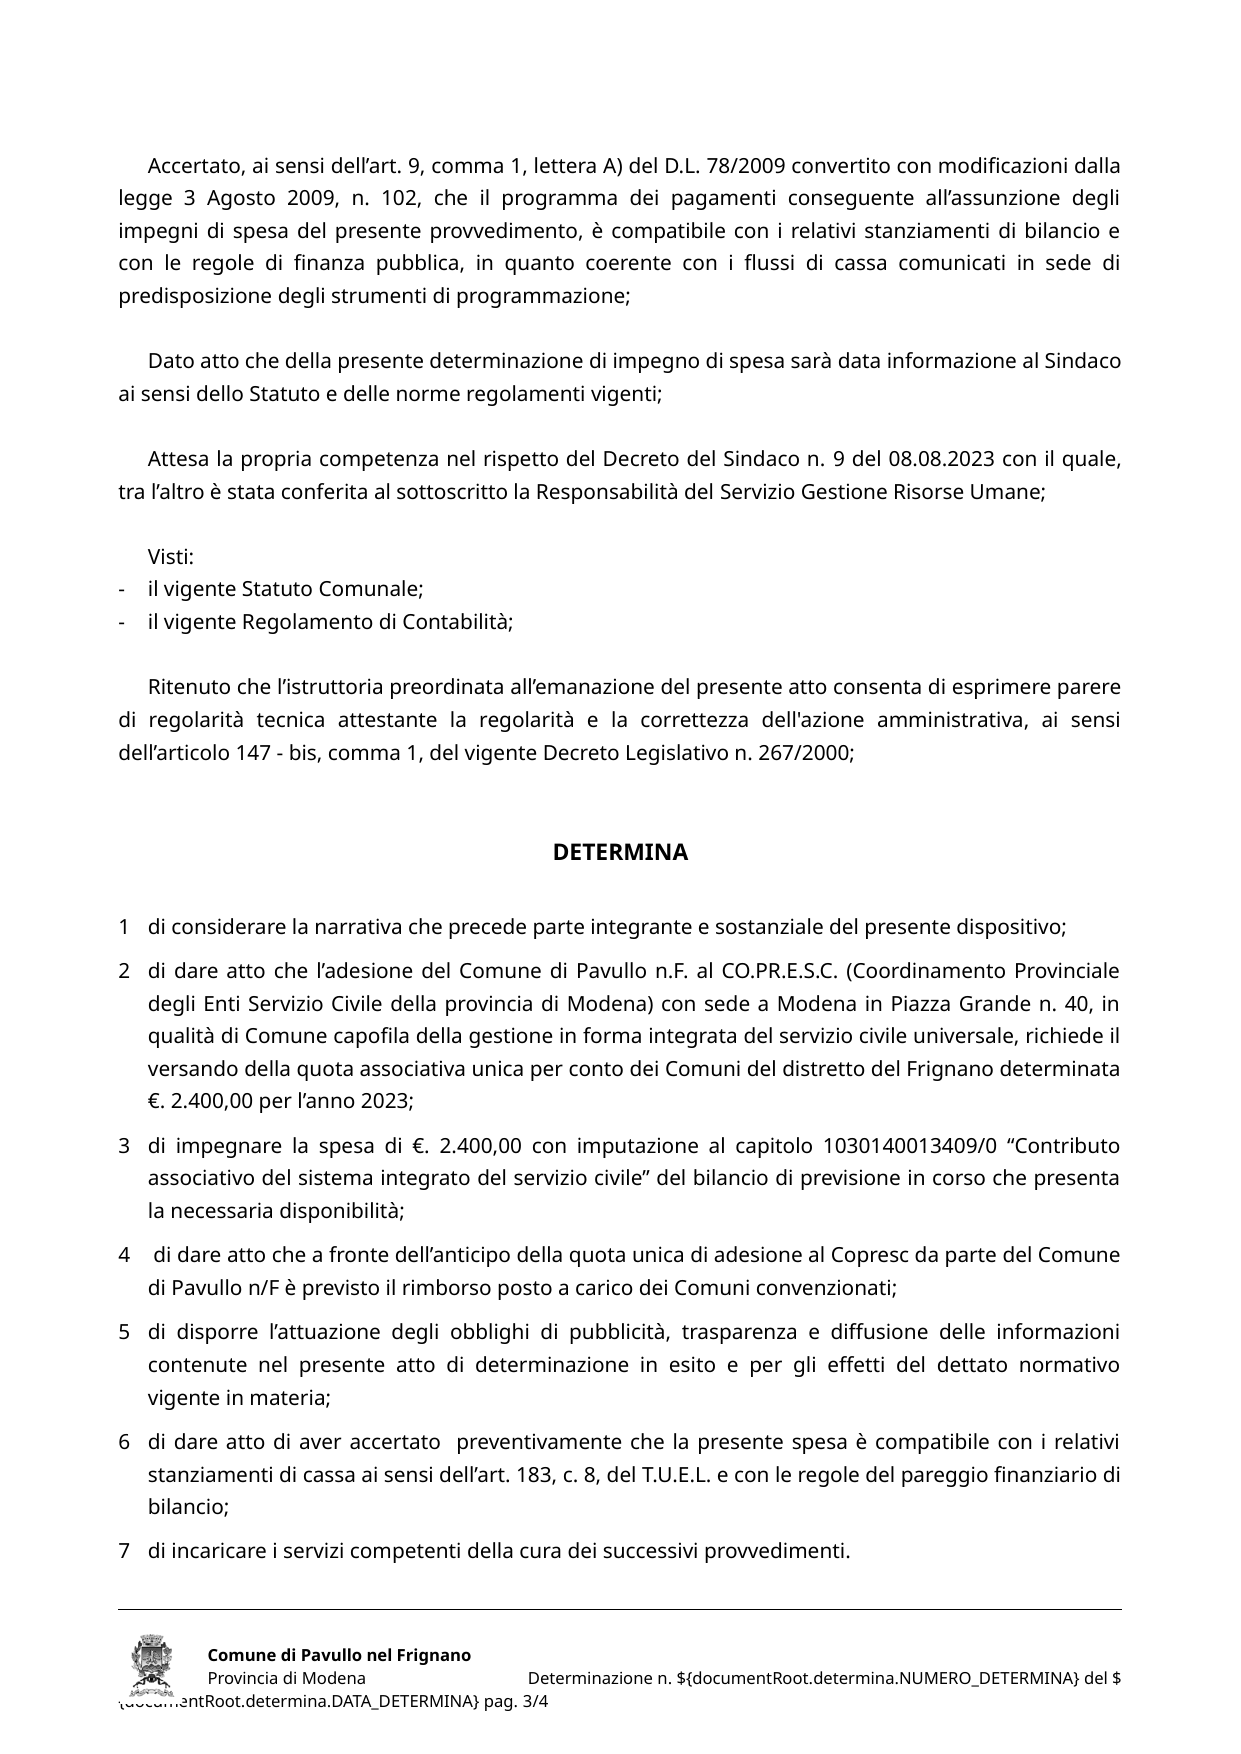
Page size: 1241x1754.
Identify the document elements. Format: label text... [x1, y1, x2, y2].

list di dare atto di aver accertato preventivamente che la presente spesa è compatibile con i relativi stanziamenti di cassa ai sensi dell’art. 183, c. 8, del T.U.E.L. e con le regole del pareggio finanziario di bilancio; [118, 1427, 1122, 1521]
list di dare atto che l’adesione del Comune di Pavullo n.F. al CO.PR.E.S.C. (Coordinamento Provinciale degli Enti Servizio Civile della provincia di Modena) con sede a Modena in Piazza Grande n. 40, in qualità di Comune capofila della gestione in forma integrata del servizio civile universale, richiede il versando della quota associativa unica per conto dei Comuni del distretto del Frignano determinata €. 2.400,00 per l’anno 2023; [118, 956, 1122, 1115]
text Accertato, ai sensi dell’art. 9, comma 1, lettera A) del D.L. 78/2009 convertito con modificazioni dalla legge 3 Agosto 2009, n. 102, che il programma dei pagamenti conseguente all’assunzione degli impegni di spesa del presente provvedimento, è compatibile con i relativi stanziamenti di bilancio e con le regole di finanza pubblica, in quanto coerente con i flussi di cassa comunicati in sede di predisposizione degli strumenti di programmazione; [118, 151, 1122, 309]
text Dato atto che della presente determinazione di impegno di spesa sarà data informazione al Sindaco ai sensi dello Statuto e delle norme regolamenti vigenti; [118, 346, 1122, 407]
list di incaricare i servizi competenti della cura dei successivi provvedimenti. [118, 1537, 1122, 1565]
list di considerare la narrativa che precede parte integrante e sostanziale del presente dispositivo; [118, 912, 1122, 940]
list di impegnare la spesa di €. 2.400,00 con imputazione al capitolo 1030140013409/0 “Contributo associativo del sistema integrato del servizio civile” del bilancio di previsione in corso che presenta la necessaria disponibilità; [118, 1131, 1122, 1224]
text Attesa la propria competenza nel rispetto del Decreto del Sindaco n. 9 del 08.08.2023 con il quale, tra l’altro è stata conferita al sottoscritto la Responsabilità del Servizio Gestione Risorse Umane; [118, 444, 1122, 505]
text Visti: [118, 542, 1122, 570]
list di disporre l’attuazione degli obblighi di pubblicità, trasparenza e diffusione delle informazioni contenute nel presente atto di determinazione in esito e per gli effetti del dettato normativo vigente in materia; [118, 1317, 1122, 1411]
list il vigente Statuto Comunale; [118, 574, 1122, 603]
picture [120, 1631, 183, 1704]
text Ritenuto che l’istruttoria preordinata all’emanazione del presente atto consenta di esprimere parere di regolarità tecnica attestante la regolarità e la correttezza dell'azione amministrativa, ai sensi dell’articolo 147 - bis, comma 1, del vigente Decreto Legislativo n. 267/2000; [118, 672, 1122, 766]
list di dare atto che a fronte dell’anticipo della quota unica di adesione al Copresc da parte del Comune di Pavullo n/F è previsto il rimborso posto a carico dei Comuni convenzionati; [118, 1241, 1122, 1302]
list il vigente Regolamento di Contabilità; [118, 607, 1122, 636]
text DETERMINA [118, 835, 1122, 867]
